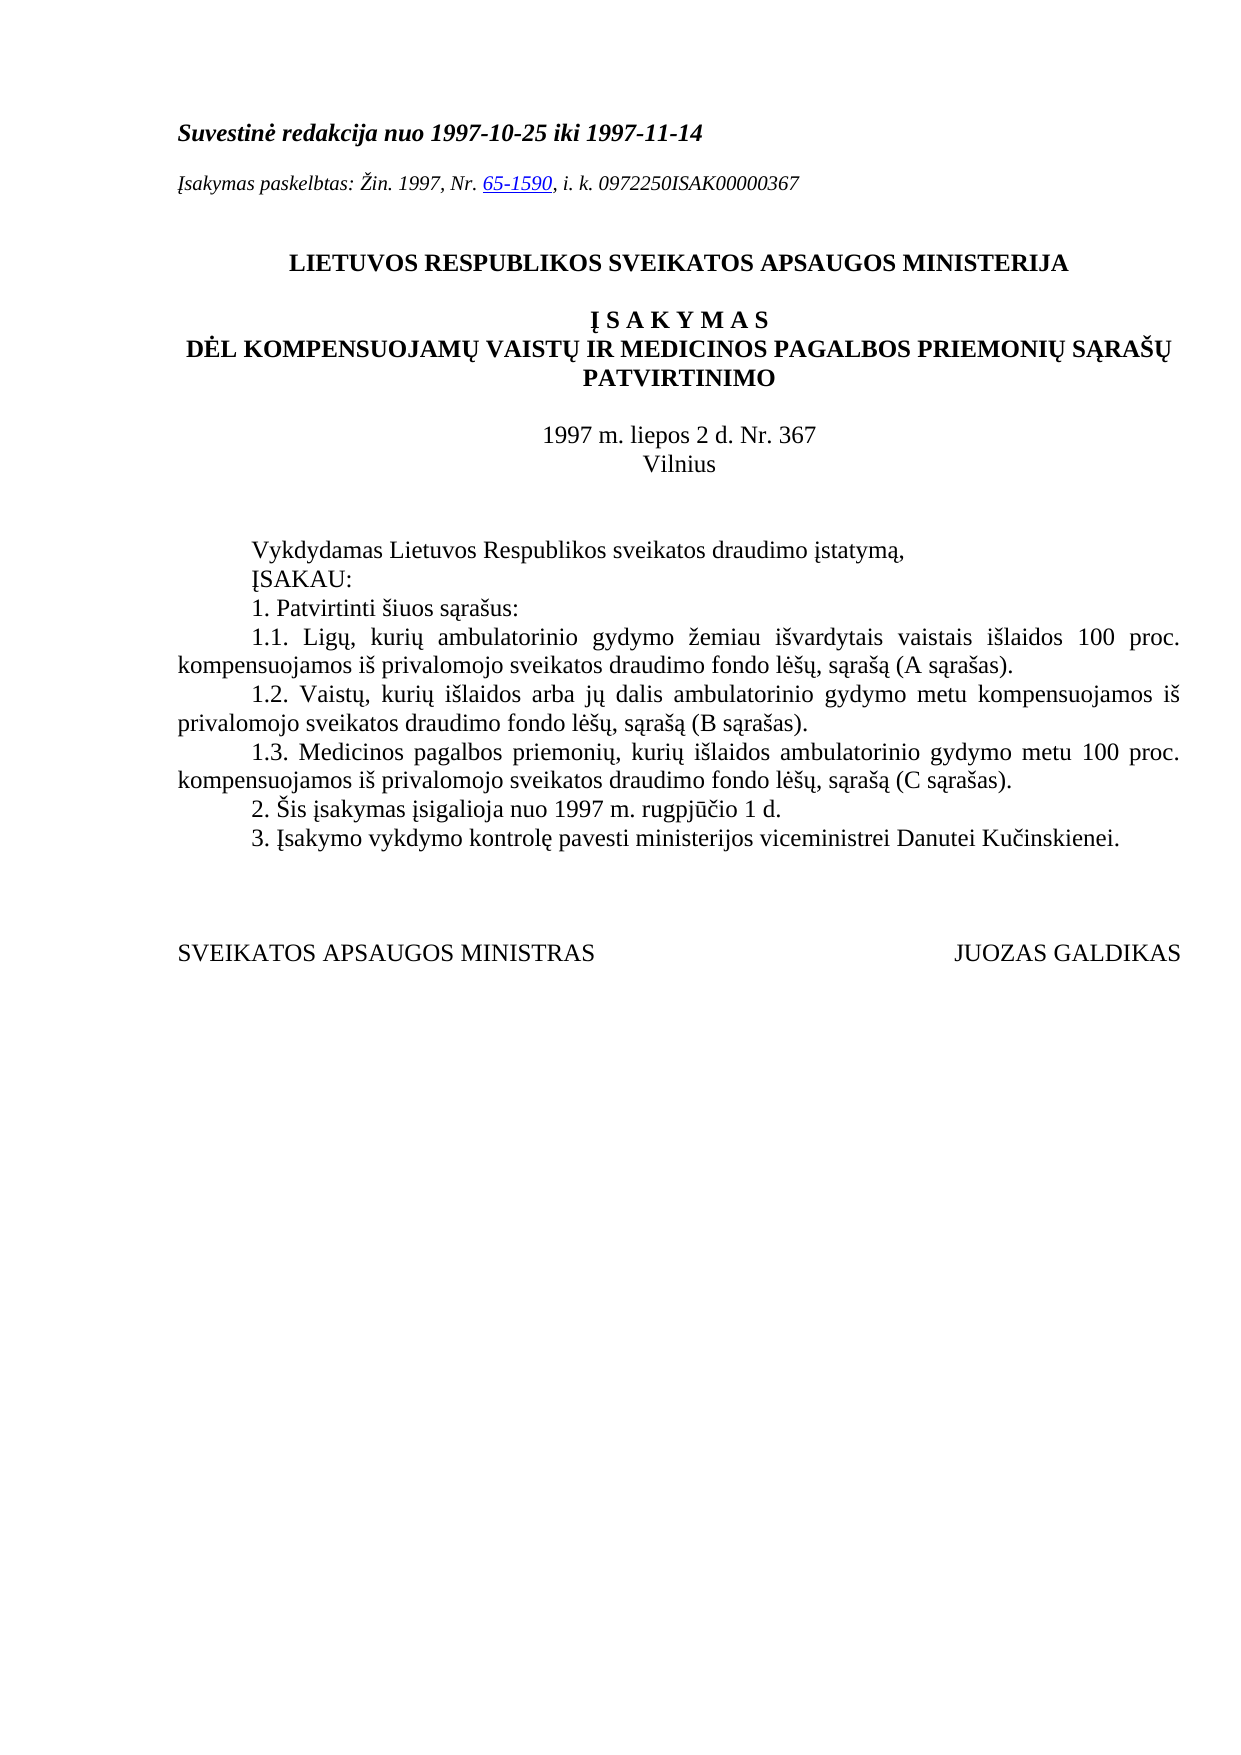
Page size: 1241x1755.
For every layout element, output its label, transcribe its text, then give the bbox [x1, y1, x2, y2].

text LIETUVOS RESPUBLIKOS SVEIKATOS APSAUGOS MINISTERIJA [177, 248, 1181, 277]
text Į S A K Y M A S [177, 305, 1181, 334]
text 1.2. Vaistų, kurių išlaidos arba jų dalis ambulatorinio gydymo metu kompensuojamos iš privalomojo sveikatos draudimo fondo lėšų, sąrašą (B sąrašas). [177, 679, 1181, 737]
text 3. Įsakymo vykdymo kontrolę pavesti ministerijos viceministrei Danutei Kučinskienei. [177, 823, 1181, 852]
text Suvestinė redakcija nuo 1997-10-25 iki 1997-11-14 [177, 118, 1181, 147]
text 2. Šis įsakymas įsigalioja nuo 1997 m. rugpjūčio 1 d. [177, 794, 1181, 823]
text 1.3. Medicinos pagalbos priemonių, kurių išlaidos ambulatorinio gydymo metu 100 proc. kompensuojamos iš privalomojo sveikatos draudimo fondo lėšų, sąrašą (C sąrašas). [177, 737, 1181, 794]
text 1997 m. liepos 2 d. Nr. 367 [177, 420, 1181, 449]
text SVEIKATOS APSAUGOS MINISTRAS JUOZAS GALDIKAS [177, 938, 1181, 967]
text DĖL KOMPENSUOJAMŲ VAISTŲ IR MEDICINOS PAGALBOS PRIEMONIŲ SĄRAŠŲ PATVIRTINIMO [177, 334, 1181, 392]
text Vykdydamas Lietuvos Respublikos sveikatos draudimo įstatymą, [177, 535, 1181, 564]
text Vilnius [177, 449, 1181, 478]
text ĮSAKAU: [177, 564, 1181, 593]
text 1.1. Ligų, kurių ambulatorinio gydymo žemiau išvardytais vaistais išlaidos 100 proc. kompensuojamos iš privalomojo sveikatos draudimo fondo lėšų, sąrašą (A sąrašas). [177, 622, 1181, 679]
text Įsakymas paskelbtas: Žin. 1997, Nr. 65-1590, i. k. 0972250ISAK00000367 [177, 171, 1181, 195]
text 1. Patvirtinti šiuos sąrašus: [177, 593, 1181, 622]
